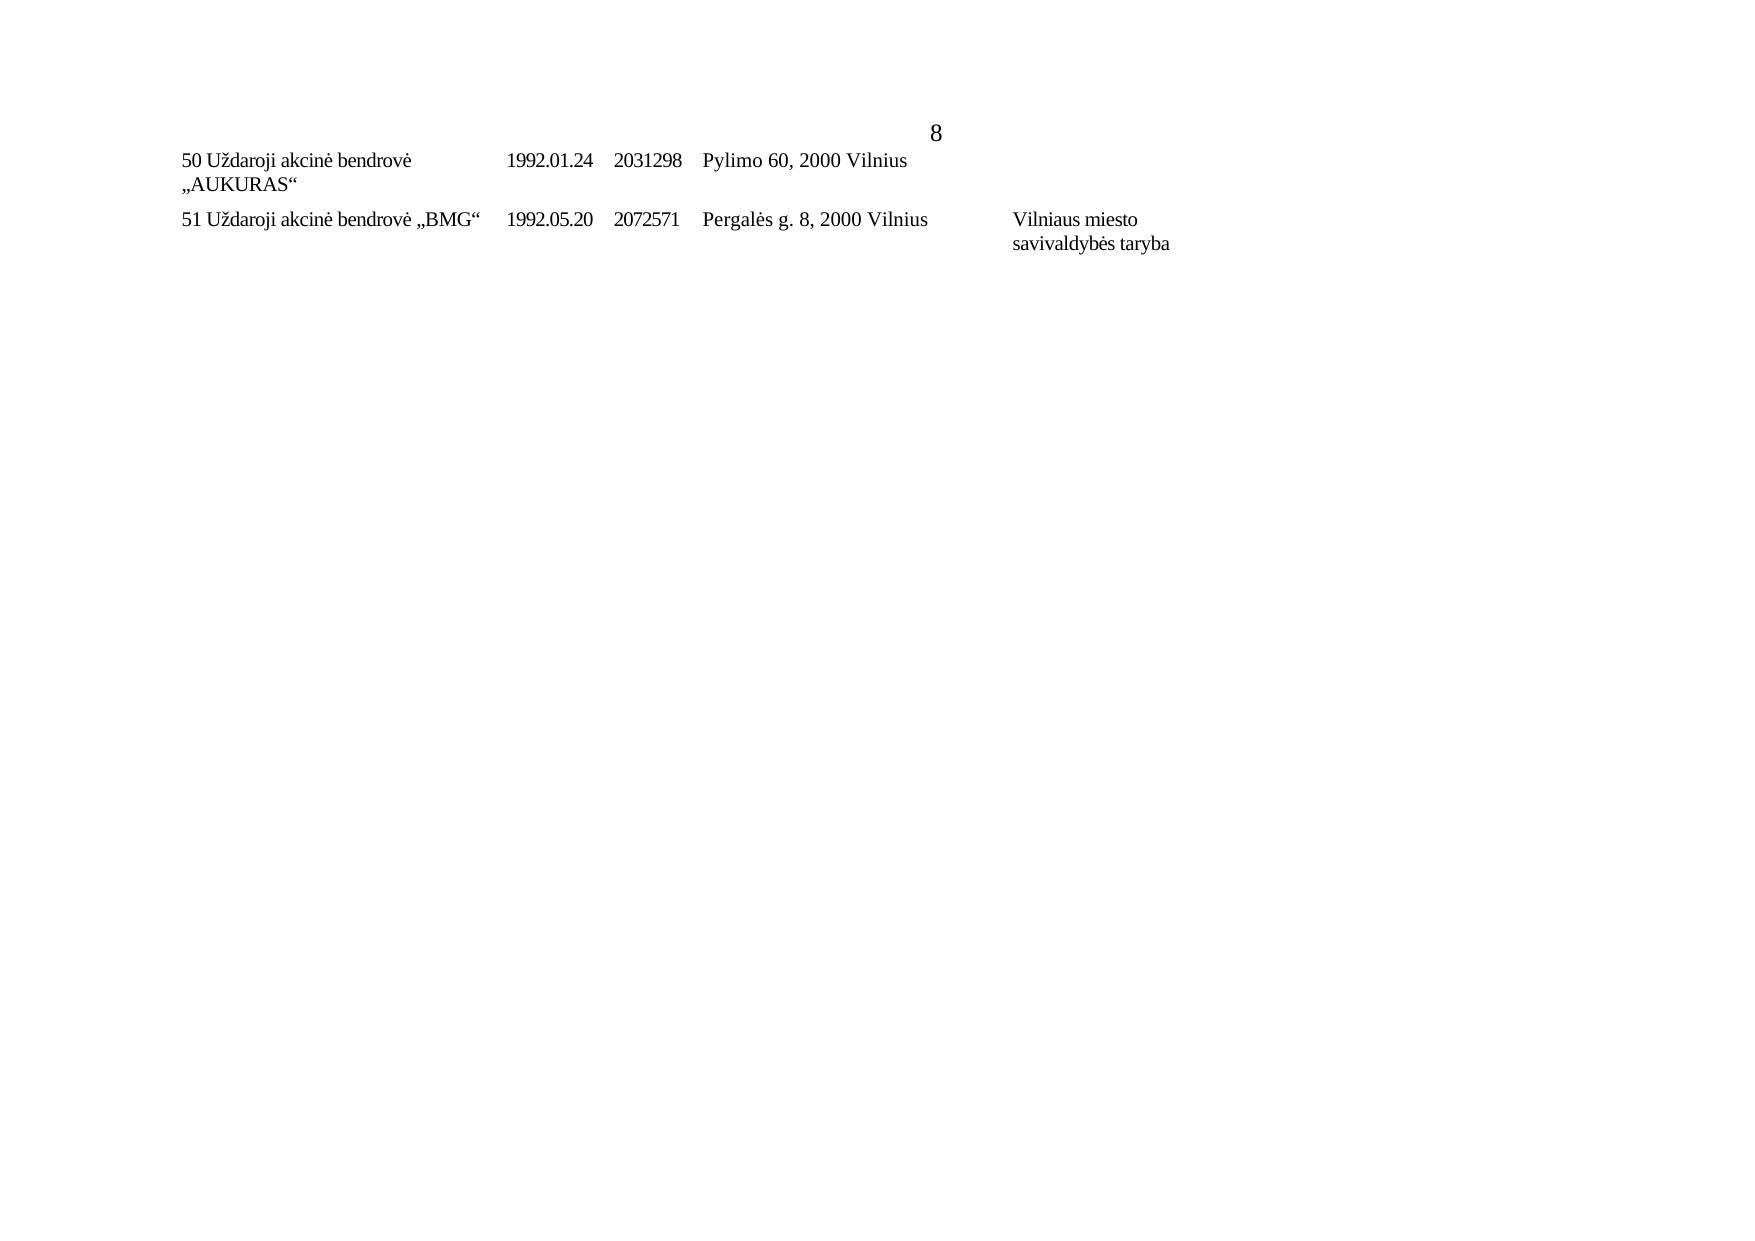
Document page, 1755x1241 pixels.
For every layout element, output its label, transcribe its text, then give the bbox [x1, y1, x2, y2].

table_cell 2031298 [610, 148, 698, 207]
table_cell [1467, 207, 1595, 266]
table_cell 1992.05.20 [502, 207, 609, 266]
table_cell [1215, 148, 1467, 207]
table_cell Pergalės g. 8, 2000 Vilnius [698, 207, 1008, 266]
table_cell 2072571 [610, 207, 698, 266]
table_cell 1992.01.24 [502, 148, 609, 207]
table_cell [1467, 148, 1595, 207]
table_cell Vilniaus miesto savivaldybės taryba [1008, 207, 1215, 266]
table_cell [1215, 207, 1467, 266]
table_cell 50 Uždaroji akcinė bendrovė „AUKURAS“ [177, 148, 502, 207]
table_cell [1008, 148, 1215, 207]
table_cell Pylimo 60, 2000 Vilnius [698, 148, 1008, 207]
table_cell 51 Uždaroji akcinė bendrovė „BMG“ [177, 207, 502, 266]
